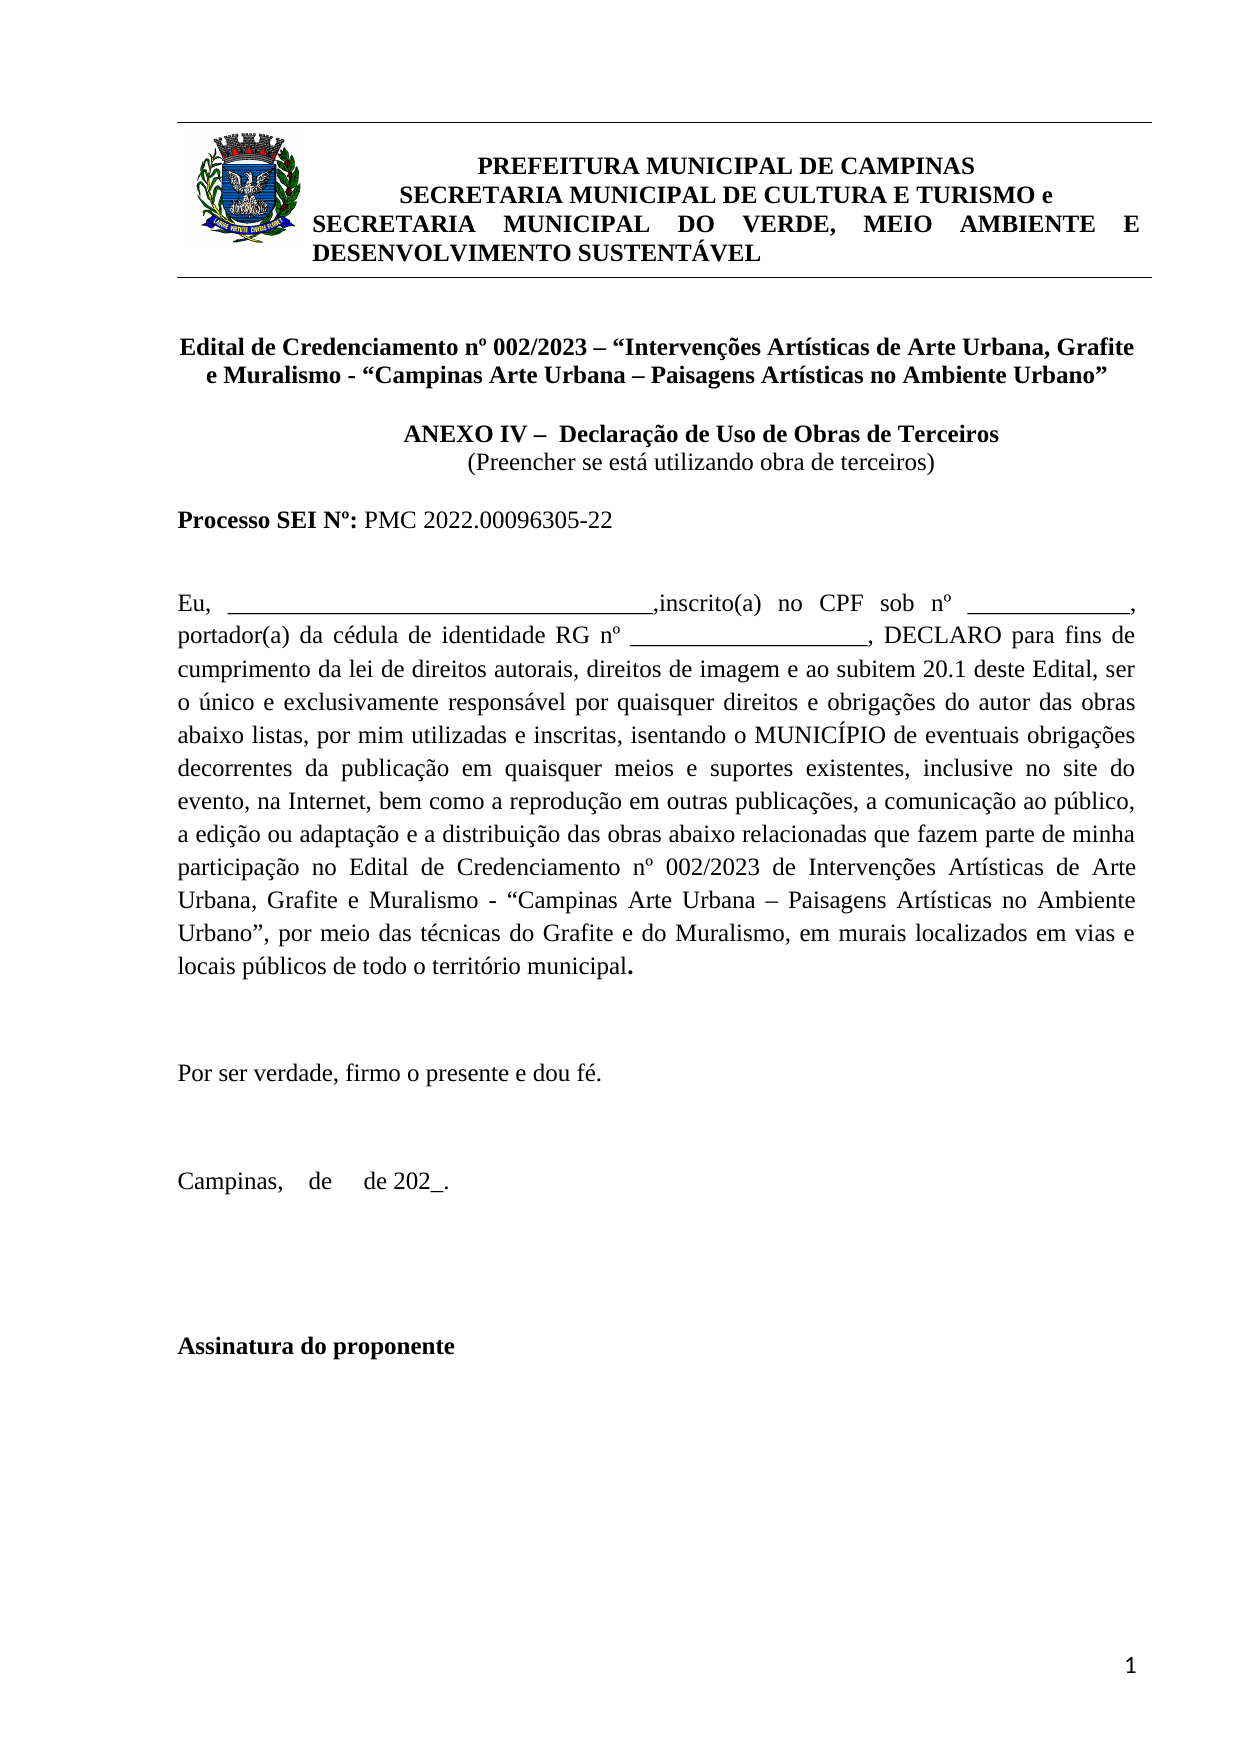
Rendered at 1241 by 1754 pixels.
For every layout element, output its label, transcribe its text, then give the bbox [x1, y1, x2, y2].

list Edital de Credenciamento nº 002/2023 – “Intervenções Artísticas de Arte Urbana, Grafite e Muralismo - “Campinas Arte Urbana – Paisagens Artísticas no Ambiente Urbano” [177, 332, 1137, 389]
text Campinas, de de 202_. [177, 1166, 1137, 1195]
text Por ser verdade, firmo o presente e dou fé. [177, 1058, 1137, 1087]
list (Preencher se está utilizando obra de terceiros) [177, 447, 1137, 476]
list ANEXO IV – Declaração de Uso de Obras de Terceiros [177, 419, 1137, 447]
text Processo SEI Nº: PMC 2022.00096305-22 [177, 505, 1137, 534]
text Eu, __________________________________,inscrito(a) no CPF sob nº _____________, portador(a) da cédula de identidade RG nº ___________________, DECLARO para fins de cumprimento da lei de direitos autorais, direitos de imagem e ao subitem 20.1 deste Edital, ser o único e exclusivamente responsável por quaisquer direitos e obrigações do autor das obras abaixo listas, por mim utilizadas e inscritas, isentando o MUNICÍPIO de eventuais obrigações decorrentes da publicação em quaisquer meios e suportes existentes, inclusive no site do evento, na Internet, bem como a reprodução em outras publicações, a comunicação ao público, a edição ou adaptação e a distribuição das obras abaixo relacionadas que fazem parte de minha participação no Edital de Credenciamento nº 002/2023 de Intervenções Artísticas de Arte Urbana, Grafite e Muralismo - “Campinas Arte Urbana – Paisagens Artísticas no Ambiente Urbano”, por meio das técnicas do Grafite e do Muralismo, em murais localizados em vias e locais públicos de todo o território municipal. [177, 588, 1137, 979]
text Assinatura do proponente [177, 1331, 1137, 1360]
picture [188, 126, 301, 249]
